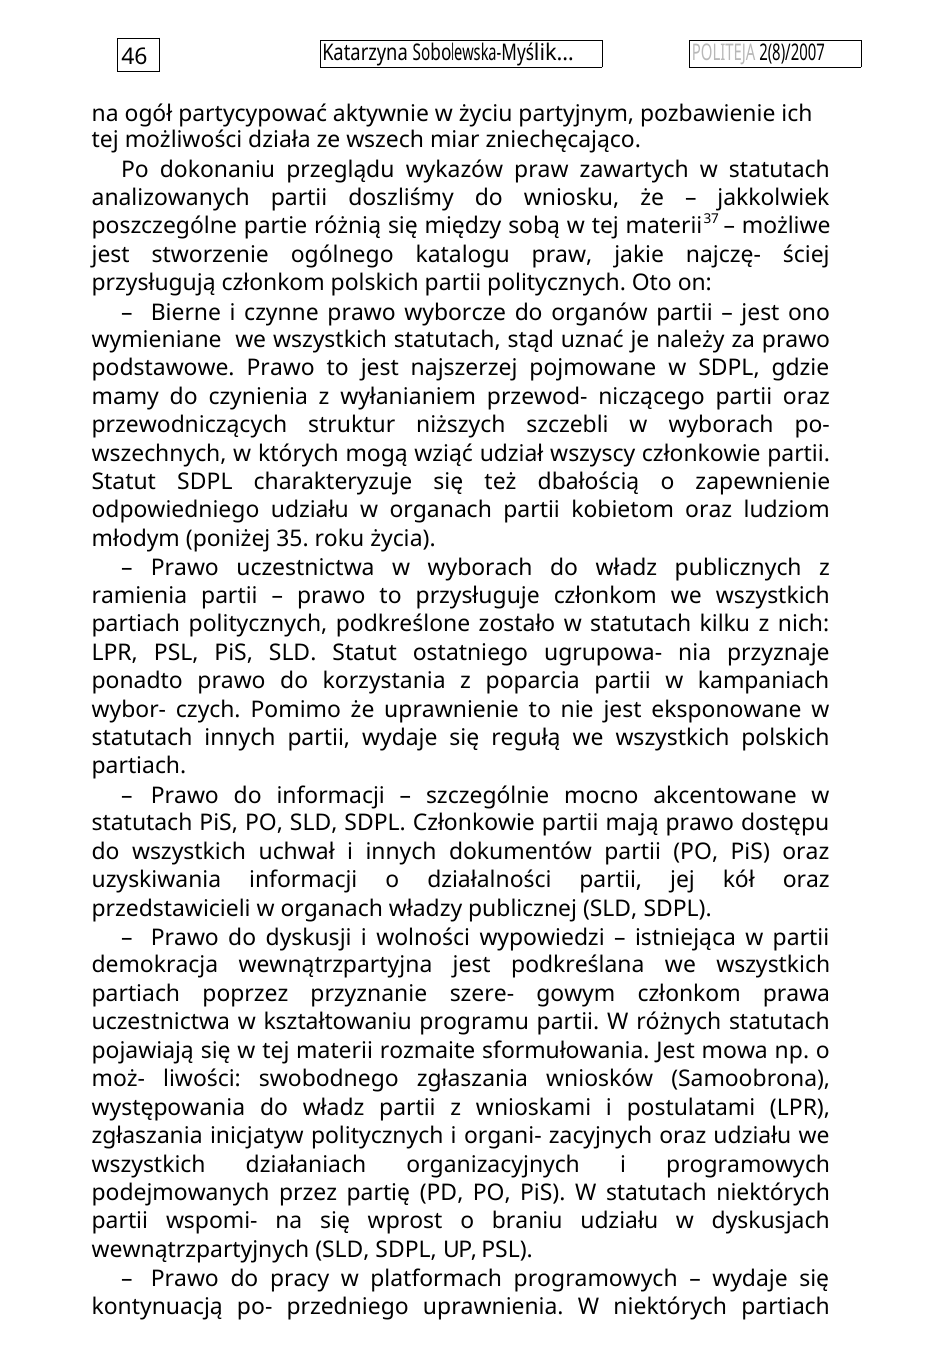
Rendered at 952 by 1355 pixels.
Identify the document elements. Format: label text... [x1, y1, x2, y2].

text na ogół partycypować aktywnie w życiu partyjnym, pozbawienie ich tej możliwości działa ze wszech miar zniechęcająco. [91, 100, 841, 153]
list Prawo uczestnictwa w wyborach do władz publicznych z ramienia partii – prawo to przysługuje członkom we wszystkich partiach politycznych, podkreślone zostało w statutach kilku z nich: LPR, PSL, PiS, SLD. Statut ostatniego ugrupowa- nia przyznaje ponadto prawo do korzystania z poparcia partii w kampaniach wybor- czych. Pomimo że uprawnienie to nie jest eksponowane w statutach innych partii, wydaje się regułą we wszystkich polskich partiach. [91, 553, 830, 781]
list Prawo do dyskusji i wolności wypowiedzi – istniejąca w partii demokracja wewnątrzpartyjna jest podkreślana we wszystkich partiach poprzez przyznanie szere- gowym członkom prawa uczestnictwa w kształtowaniu programu partii. W różnych statutach pojawiają się w tej materii rozmaite sformułowania. Jest mowa np. o moż- liwości: swobodnego zgłaszania wniosków (Samoobrona), występowania do władz partii z wnioskami i postulatami (LPR), zgłaszania inicjatyw politycznych i organi- zacyjnych oraz udziału we wszystkich działaniach organizacyjnych i programowych podejmowanych przez partię (PD, PO, PiS). W statutach niektórych partii wspomi- na się wprost o braniu udziału w dyskusjach wewnątrzpartyjnych (SLD, SDPL, UP, PSL). [91, 923, 830, 1264]
list Bierne i czynne prawo wyborcze do organów partii – jest ono wymieniane we wszystkich statutach, stąd uznać je należy za prawo podstawowe. Prawo to jest najszerzej pojmowane w SDPL, gdzie mamy do czynienia z wyłanianiem przewod- niczącego partii oraz przewodniczących struktur niższych szczebli w wyborach po- wszechnych, w których mogą wziąć udział wszyscy członkowie partii. Statut SDPL charakteryzuje się też dbałością o zapewnienie odpowiedniego udziału w organach partii kobietom oraz ludziom młodym (poniżej 35. roku życia). [91, 297, 830, 553]
list Prawo do informacji – szczególnie mocno akcentowane w statutach PiS, PO, SLD, SDPL. Członkowie partii mają prawo dostępu do wszystkich uchwał i innych dokumentów partii (PO, PiS) oraz uzyskiwania informacji o działalności partii, jej kół oraz przedstawicieli w organach władzy publicznej (SLD, SDPL). [91, 781, 830, 923]
text Po dokonaniu przeglądu wykazów praw zawartych w statutach analizowanych partii doszliśmy do wniosku, że – jakkolwiek poszczególne partie różnią się między sobą w tej materii37 – możliwe jest stworzenie ogólnego katalogu praw, jakie najczę- ściej przysługują członkom polskich partii politycznych. Oto on: [91, 155, 830, 297]
list Prawo do pracy w platformach programowych – wydaje się kontynuacją po- przedniego uprawnienia. W niektórych partiach [91, 1264, 830, 1321]
